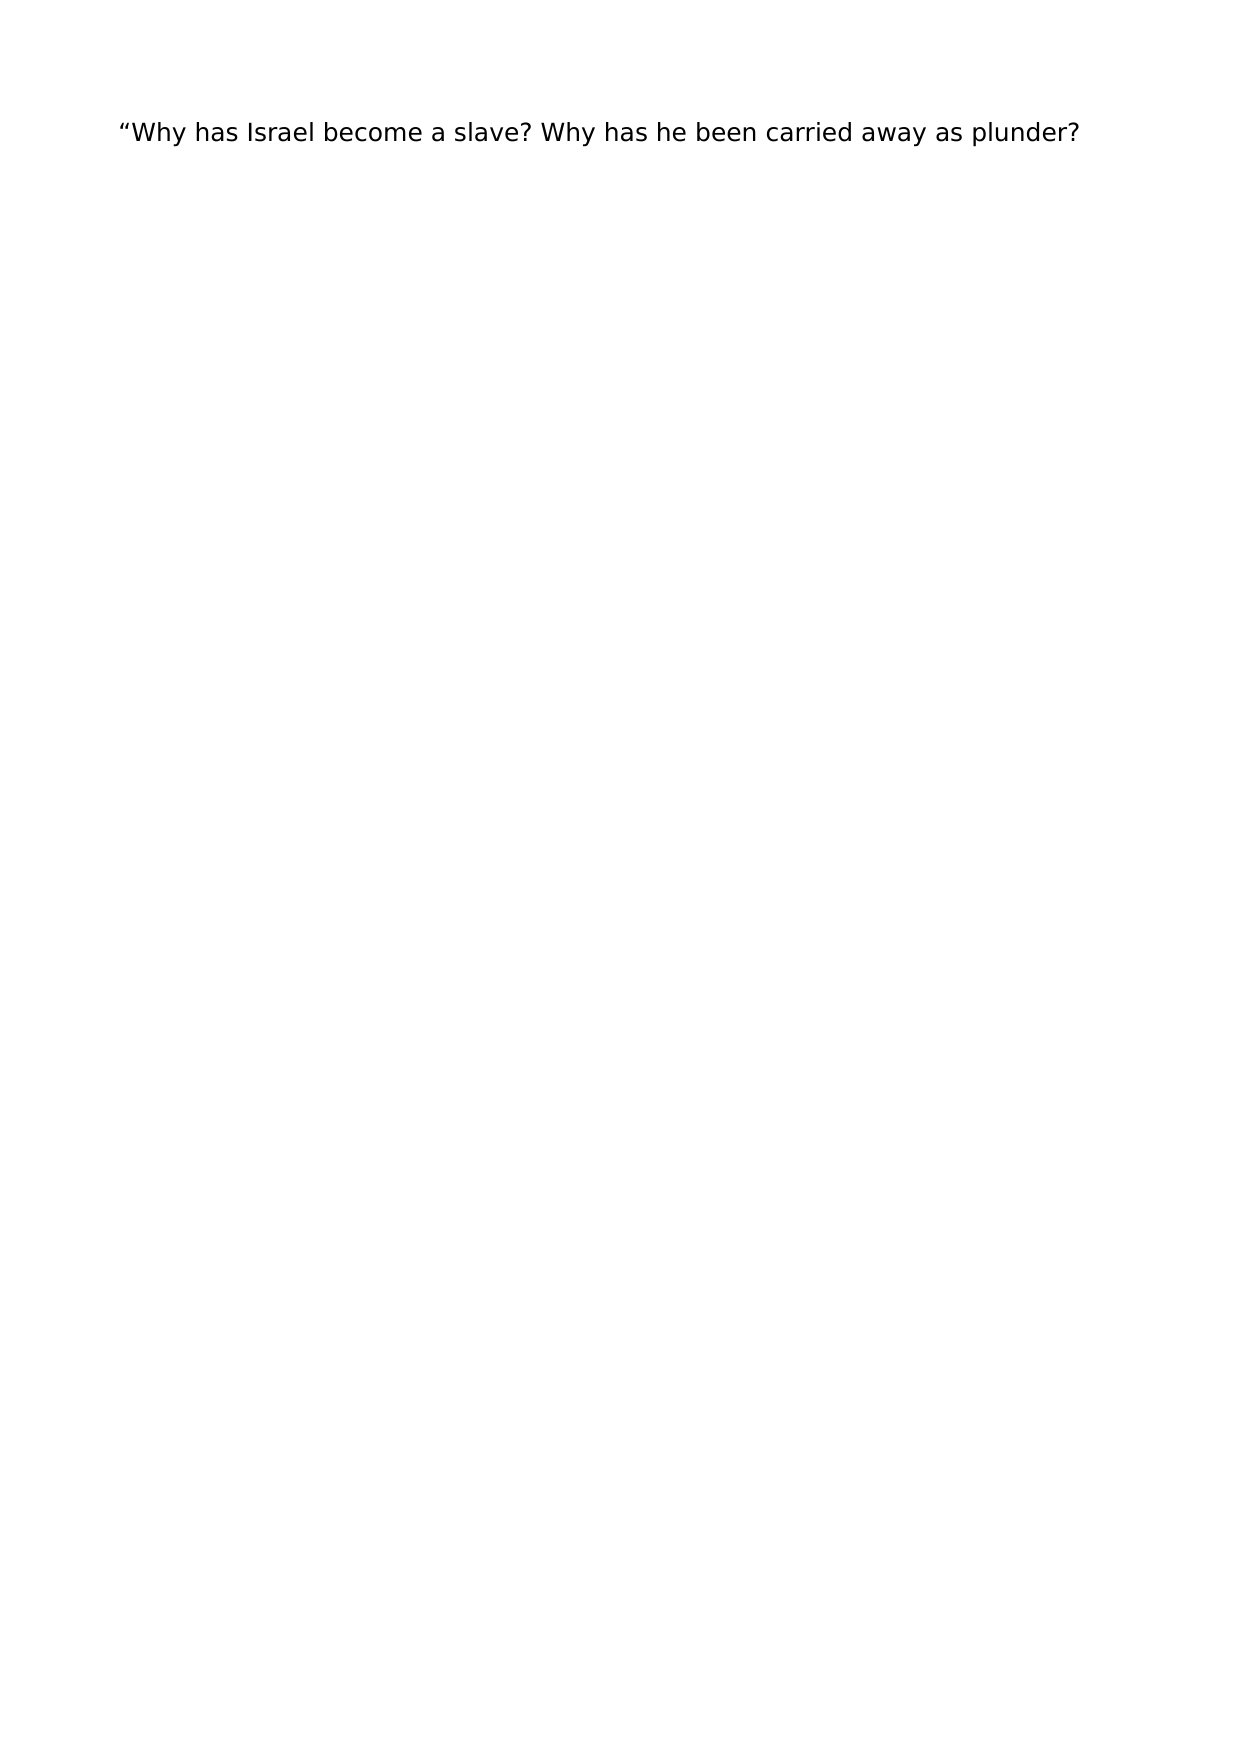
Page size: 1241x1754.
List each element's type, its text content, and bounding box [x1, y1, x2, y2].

text “Why has Israel become a slave? Why has he been carried away as plunder? [118, 118, 1122, 147]
